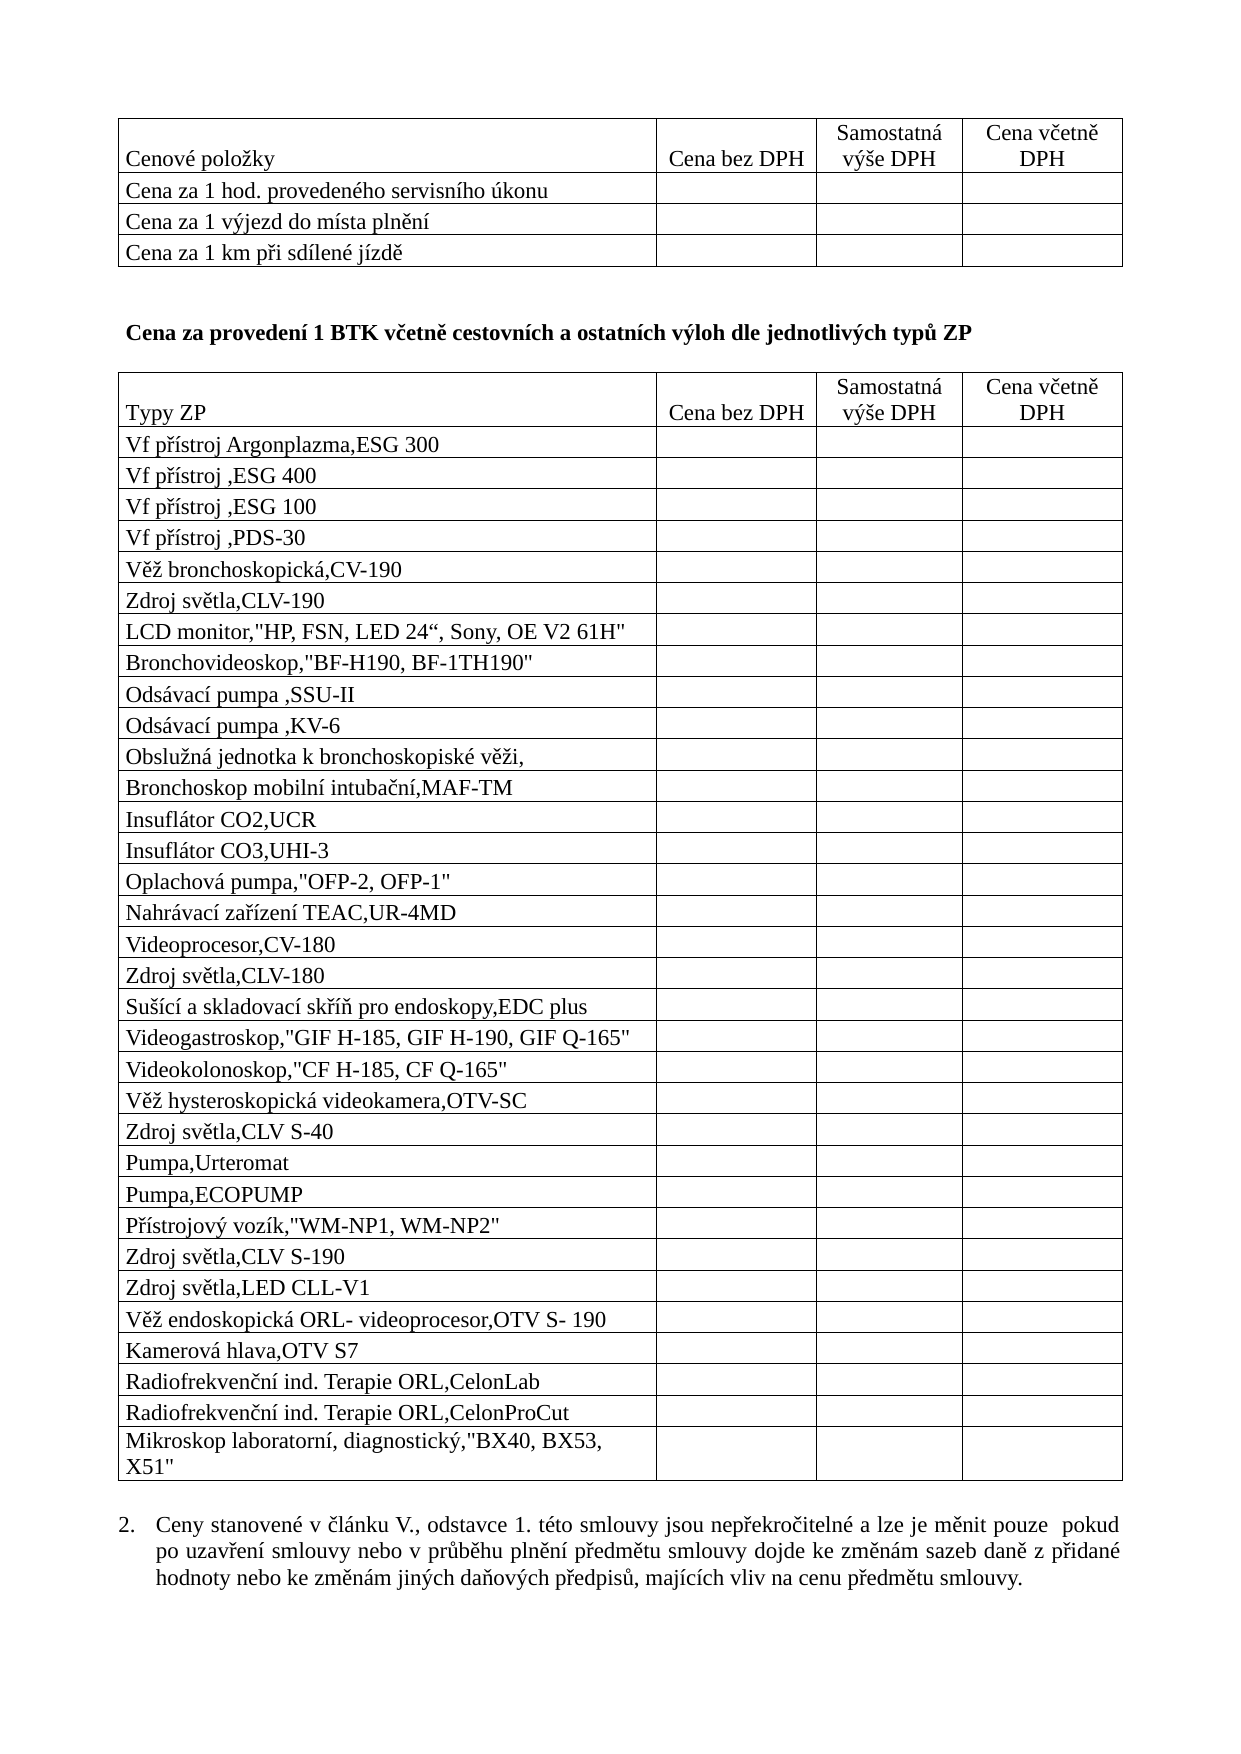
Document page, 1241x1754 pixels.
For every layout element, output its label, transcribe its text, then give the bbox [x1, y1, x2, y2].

table_cell [657, 1333, 816, 1363]
table_cell [657, 1208, 816, 1238]
table_cell [963, 771, 1122, 801]
table_cell [657, 739, 816, 769]
table_cell [657, 958, 816, 988]
table_cell Oplachová pumpa,"OFP-2, OFP-1" [119, 864, 656, 894]
table_cell [656, 1481, 816, 1511]
table_cell Zdroj světla,CLV S-40 [119, 1114, 656, 1144]
table_cell Radiofrekvenční ind. Terapie ORL,CelonProCut [119, 1396, 656, 1426]
table_cell [657, 489, 816, 519]
table_cell [657, 1177, 816, 1207]
table_cell [963, 958, 1122, 988]
table_cell Samostatná výše DPH [817, 119, 962, 172]
table_cell [817, 204, 962, 234]
table_cell [817, 458, 962, 488]
table_cell Zdroj světla,CLV-180 [119, 958, 656, 988]
table_cell [817, 864, 962, 894]
table_cell Zdroj světla,CLV S-190 [119, 1239, 656, 1269]
table_cell Nahrávací zařízení TEAC,UR-4MD [119, 896, 656, 926]
table_cell Videokolonoskop,"CF H-185, CF Q-165" [119, 1052, 656, 1082]
table_cell [963, 1427, 1122, 1479]
table_cell [963, 864, 1122, 894]
table_cell Věž endoskopická ORL- videoprocesor,OTV S- 190 [119, 1302, 656, 1332]
table_cell [657, 708, 816, 738]
table_cell [816, 267, 962, 319]
table_cell [963, 1396, 1122, 1426]
table_cell Vf přístroj ,ESG 100 [119, 489, 656, 519]
table_cell Obslužná jednotka k bronchoskopiské věži, [119, 739, 656, 769]
table_cell Vf přístroj ,PDS-30 [119, 521, 656, 551]
table_cell [657, 235, 816, 266]
table_cell [657, 1114, 816, 1144]
table_cell [817, 958, 962, 988]
table_cell [657, 458, 816, 488]
table_cell [817, 771, 962, 801]
table_cell Mikroskop laboratorní, diagnostický,"BX40, BX53, X51" [119, 1427, 656, 1479]
table_cell [817, 614, 962, 644]
table_cell Bronchovideoskop,"BF-H190, BF-1TH190" [119, 646, 656, 676]
table_cell [817, 1302, 962, 1332]
table_cell [657, 1052, 816, 1082]
table_cell [963, 1052, 1122, 1082]
table_cell [963, 614, 1122, 644]
table_cell [963, 427, 1122, 457]
table_cell [657, 552, 816, 582]
table_cell [657, 989, 816, 1019]
table_cell [657, 864, 816, 894]
table_cell Odsávací pumpa ,KV-6 [119, 708, 656, 738]
table_cell [817, 989, 962, 1019]
table_cell [657, 1239, 816, 1269]
table_cell [963, 1364, 1122, 1394]
table_cell [817, 927, 962, 957]
table_cell [963, 1271, 1122, 1301]
table_cell [657, 1021, 816, 1051]
table_cell [817, 1208, 962, 1238]
table_cell [963, 1333, 1122, 1363]
table_cell [963, 583, 1122, 613]
table_cell Věž bronchoskopická,CV-190 [119, 552, 656, 582]
table_cell [817, 896, 962, 926]
table_cell Odsávací pumpa ,SSU-II [119, 677, 656, 707]
table_cell [817, 1146, 962, 1176]
table_cell [657, 521, 816, 551]
table_cell [963, 1177, 1122, 1207]
table_cell Vf přístroj Argonplazma,ESG 300 [119, 427, 656, 457]
table_cell [817, 583, 962, 613]
table_cell [963, 802, 1122, 832]
table_cell Videogastroskop,"GIF H-185, GIF H-190, GIF Q-165" [119, 1021, 656, 1051]
table_cell [963, 1146, 1122, 1176]
table_cell [963, 552, 1122, 582]
table_cell [963, 677, 1122, 707]
table_cell Cena za provedení 1 BTK včetně cestovních a ostatních výloh dle jednotlivých typů ZP [118, 319, 1049, 372]
table_cell [817, 1427, 962, 1479]
table_cell [963, 489, 1122, 519]
table_cell [657, 1427, 816, 1479]
table_cell [963, 521, 1122, 551]
table_cell [657, 1364, 816, 1394]
table_cell Cena za 1 výjezd do místa plnění [119, 204, 656, 234]
table_cell [817, 1271, 962, 1301]
table_cell [817, 235, 962, 266]
table_cell [657, 927, 816, 957]
table_cell [817, 521, 962, 551]
table_cell [963, 1239, 1122, 1269]
table_cell [657, 833, 816, 863]
table_cell [963, 896, 1122, 926]
table_cell [817, 1239, 962, 1269]
table_cell [817, 173, 962, 203]
table_cell [657, 1271, 816, 1301]
table_cell [118, 1481, 656, 1511]
table_cell [816, 1481, 962, 1511]
table_cell Kamerová hlava,OTV S7 [119, 1333, 656, 1363]
table_cell Cena bez DPH [657, 373, 816, 426]
table_cell [963, 204, 1122, 234]
table_cell [817, 552, 962, 582]
table_cell Samostatná výše DPH [817, 373, 962, 426]
table_cell Cena včetně DPH [963, 119, 1122, 172]
table_cell [963, 989, 1122, 1019]
table_cell [817, 1114, 962, 1144]
table_cell Cena bez DPH [657, 119, 816, 172]
list Ceny stanovené v článku V., odstavce 1. této smlouvy jsou nepřekročitelné a lze je měnit pouze pokud po uzavření smlouvy nebo v průběhu plnění předmětu smlouvy dojde ke změnám sazeb daně z přidané hodnoty nebo ke změnám jiných daňových předpisů, majících vliv na cenu předmětu smlouvy. [118, 1511, 1122, 1590]
table_cell Zdroj světla,LED CLL-V1 [119, 1271, 656, 1301]
table_cell [657, 1083, 816, 1113]
table_cell [963, 708, 1122, 738]
table_cell Vf přístroj ,ESG 400 [119, 458, 656, 488]
table_cell [817, 1021, 962, 1051]
table_cell [656, 267, 816, 319]
table_cell [657, 1396, 816, 1426]
table_cell [817, 489, 962, 519]
table_cell [962, 267, 1122, 319]
table_cell Cena za 1 km při sdílené jízdě [119, 235, 656, 266]
table_cell [963, 1302, 1122, 1332]
table_cell [657, 173, 816, 203]
table_cell Insuflátor CO3,UHI-3 [119, 833, 656, 863]
table_cell [657, 427, 816, 457]
table_cell Bronchoskop mobilní intubační,MAF-TM [119, 771, 656, 801]
table_cell [817, 427, 962, 457]
table_cell [963, 173, 1122, 203]
table_cell [817, 708, 962, 738]
table_cell [963, 1021, 1122, 1051]
table_cell Cena za 1 hod. provedeného servisního úkonu [119, 173, 656, 203]
table_cell [963, 458, 1122, 488]
table_cell [657, 646, 816, 676]
table_cell Typy ZP [119, 373, 656, 426]
table_cell Radiofrekvenční ind. Terapie ORL,CelonLab [119, 1364, 656, 1394]
table_cell Cenové položky [119, 119, 656, 172]
table_cell [963, 1208, 1122, 1238]
table_cell Zdroj světla,CLV-190 [119, 583, 656, 613]
table_cell [963, 1114, 1122, 1144]
table_cell [962, 1481, 1122, 1511]
table_cell [657, 896, 816, 926]
table_cell Videoprocesor,CV-180 [119, 927, 656, 957]
table_cell [817, 1083, 962, 1113]
table_cell [963, 235, 1122, 266]
table_cell [657, 614, 816, 644]
table_cell [817, 646, 962, 676]
table_cell [817, 1177, 962, 1207]
table_cell Insuflátor CO2,UCR [119, 802, 656, 832]
table_cell Pumpa,Urteromat [119, 1146, 656, 1176]
table_cell Věž hysteroskopická videokamera,OTV-SC [119, 1083, 656, 1113]
table_cell [817, 677, 962, 707]
table_cell LCD monitor,"HP, FSN, LED 24“, Sony, OE V2 61H" [119, 614, 656, 644]
table_cell Pumpa,ECOPUMP [119, 1177, 656, 1207]
table_cell Přístrojový vozík,"WM-NP1, WM-NP2" [119, 1208, 656, 1238]
table_cell [657, 1302, 816, 1332]
table_cell [657, 204, 816, 234]
table_cell [817, 1364, 962, 1394]
table_cell [657, 677, 816, 707]
table_cell [657, 1146, 816, 1176]
table_cell Sušící a skladovací skříň pro endoskopy,EDC plus [119, 989, 656, 1019]
table_cell [118, 267, 656, 319]
table_cell [657, 802, 816, 832]
table_cell [817, 1333, 962, 1363]
table_cell [817, 739, 962, 769]
table_cell [657, 771, 816, 801]
table_cell [963, 833, 1122, 863]
table_cell [963, 739, 1122, 769]
table_cell [1049, 319, 1122, 372]
table_cell [817, 802, 962, 832]
table_cell Cena včetně DPH [963, 373, 1122, 426]
table_cell [963, 927, 1122, 957]
table_cell [817, 1052, 962, 1082]
table_cell [657, 583, 816, 613]
table_cell [963, 646, 1122, 676]
table_cell [817, 833, 962, 863]
table_cell [963, 1083, 1122, 1113]
table_cell [817, 1396, 962, 1426]
